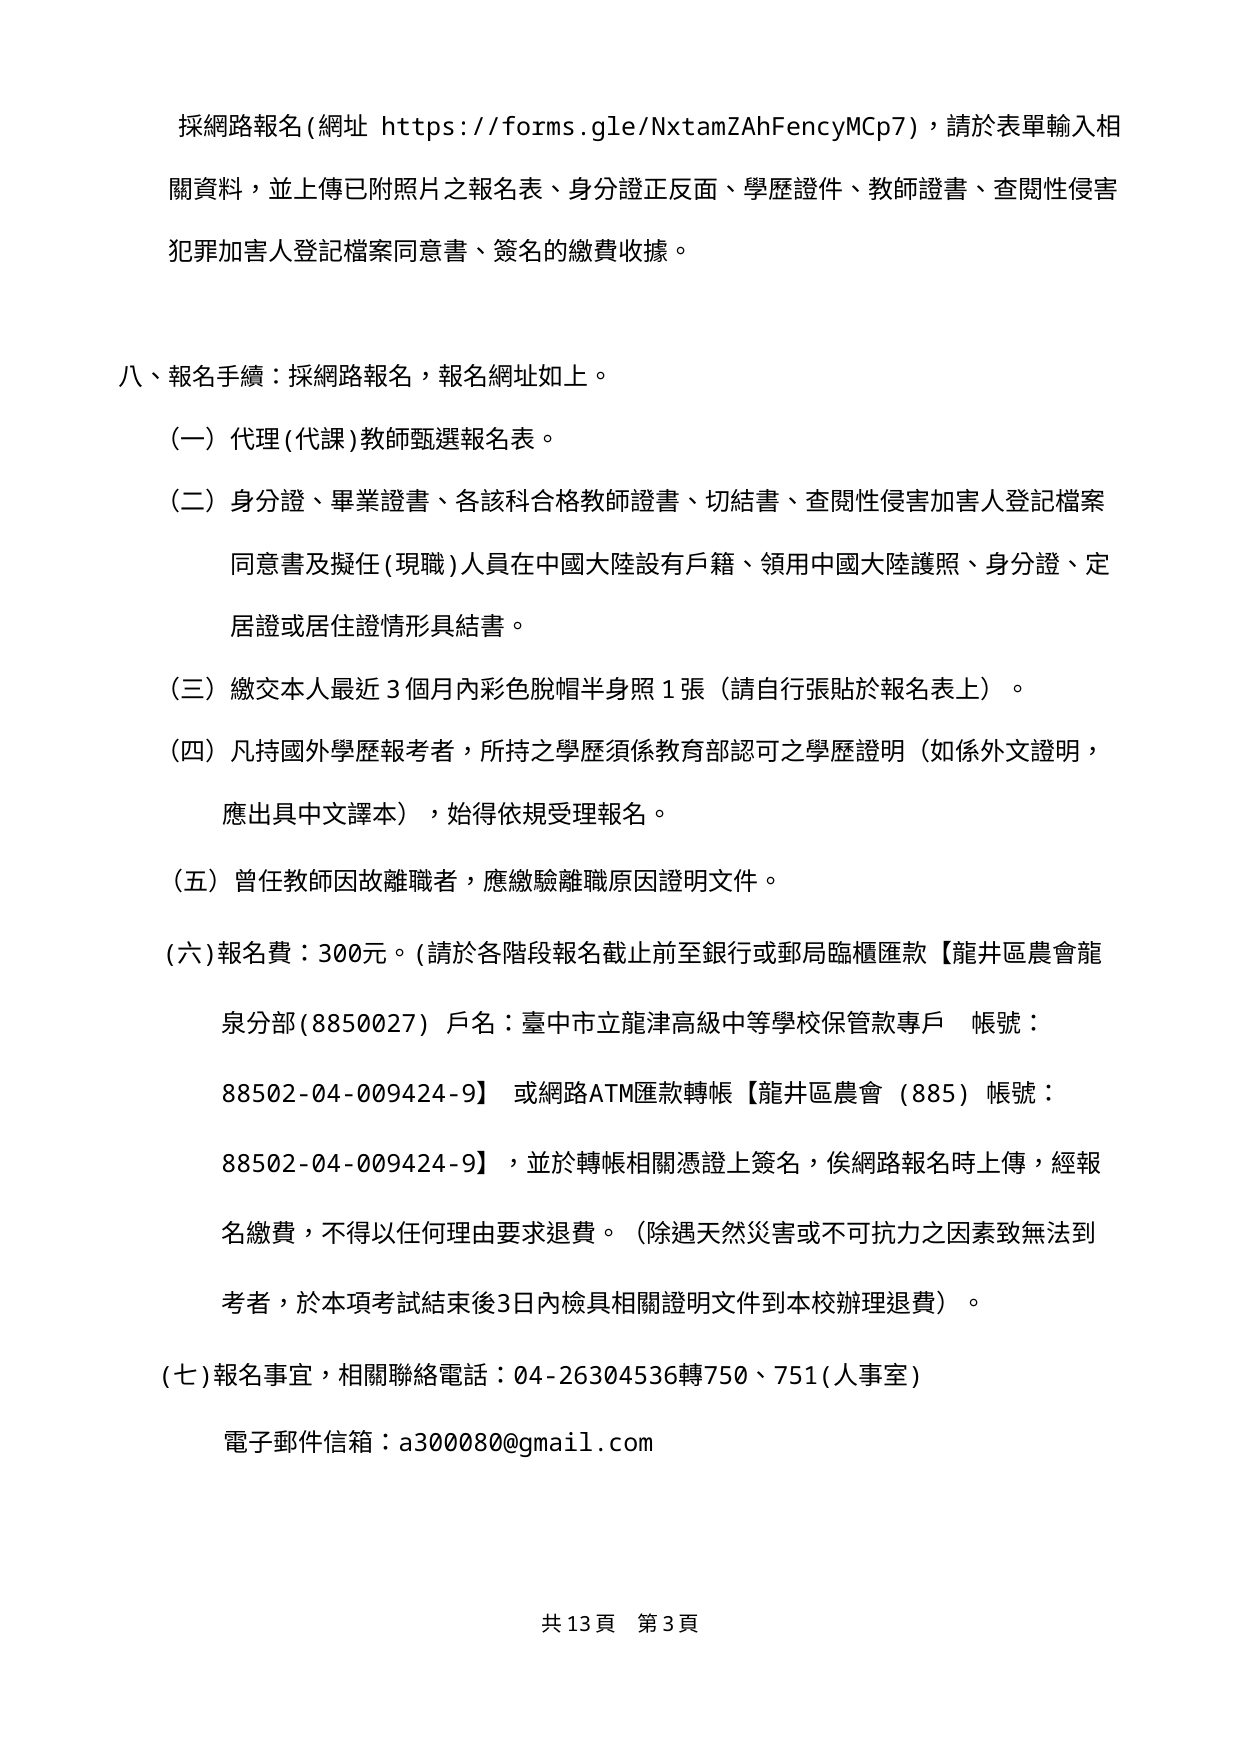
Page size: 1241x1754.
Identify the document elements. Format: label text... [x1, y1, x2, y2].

text （五）曾任教師因故離職者，應繳驗離職原因證明文件。 [143, 838, 1111, 901]
text (七)報名事宜，相關聯絡電話：04-26304536轉750、751(人事室) [143, 1332, 1111, 1395]
text （三）繳交本人最近3個月內彩色脫帽半身照1張（請自行張貼於報名表上）。 [156, 646, 1122, 708]
text 採網路報名(網址 https://forms.gle/NxtamZAhFencyMCp7)，請於表單輸入相關資料，並上傳已附照片之報名表、身分證正反面、學歷證件、教師證書、查閱性侵害犯罪加害人登記檔案同意書、簽名的繳費收據。 [118, 83, 1122, 271]
text 電子郵件信箱：a300080@gmail.com [118, 1399, 1122, 1461]
text （一）代理(代課)教師甄選報名表。 [118, 396, 1122, 458]
text （二）身分證、畢業證書、各該科合格教師證書、切結書、查閱性侵害加害人登記檔案同意書及擬任(現職)人員在中國大陸設有戶籍、領用中國大陸護照、身分證、定居證或居住證情形具結書。 [156, 458, 1122, 646]
text (六)報名費：300元。(請於各階段報名截止前至銀行或郵局臨櫃匯款【龍井區農會龍泉分部(8850027) 戶名：臺中市立龍津高級中等學校保管款專戶 帳號：88502-04-009424-9】 或網路ATM匯款轉帳【龍井區農會 (885) 帳號：88502-04-009424-9】，並於轉帳相關憑證上簽名，俟網路報名時上傳，經報名繳費，不得以任何理由要求退費。（除遇天然災害或不可抗力之因素致無法到考者，於本項考試結束後3日內檢具相關證明文件到本校辦理退費）。 [162, 910, 1111, 1323]
text （四）凡持國外學歷報考者，所持之學歷須係教育部認可之學歷證明（如係外文證明，應出具中文譯本），始得依規受理報名。 [156, 708, 1122, 833]
text 八、報名手續：採網路報名，報名網址如上。 [118, 333, 1122, 396]
